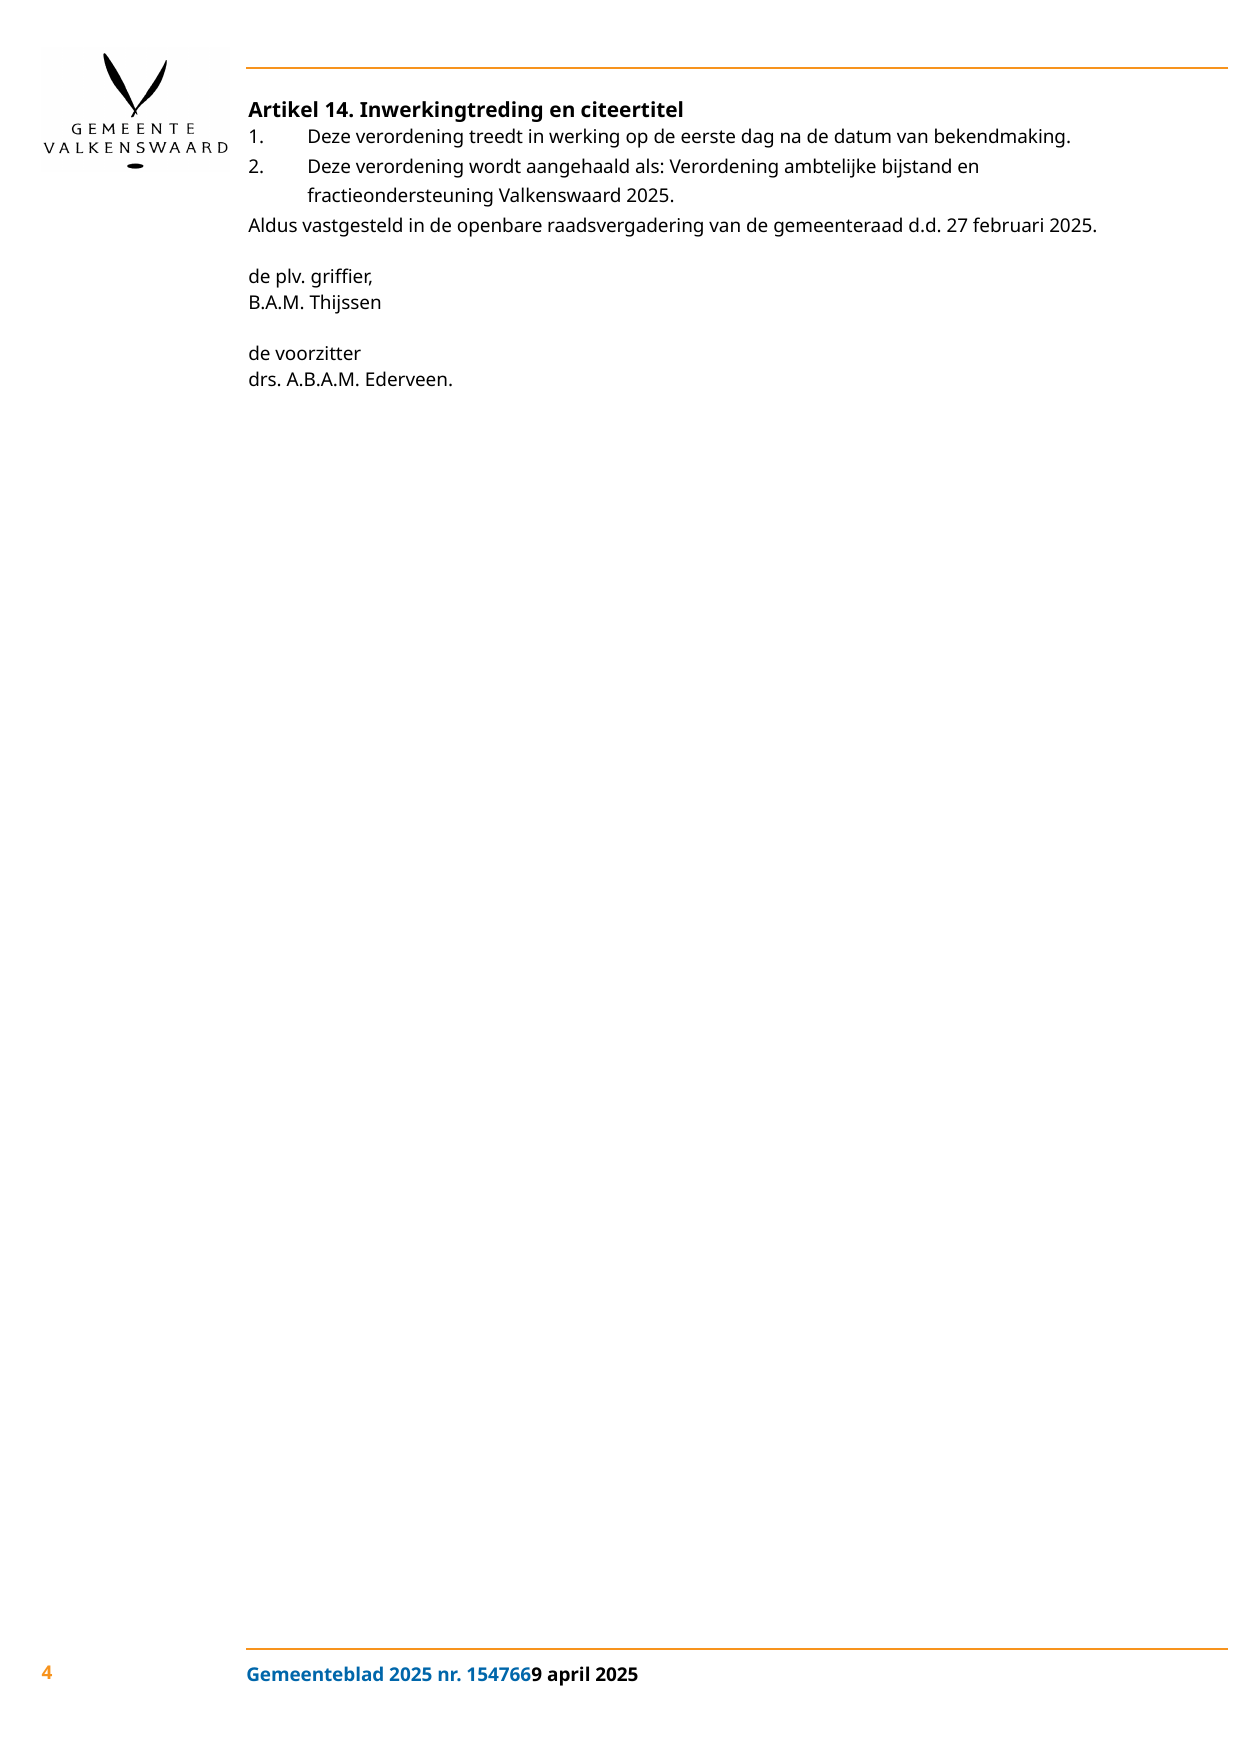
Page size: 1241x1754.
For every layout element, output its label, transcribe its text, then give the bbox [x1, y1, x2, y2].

list Deze verordening treedt in werking op de eerste dag na de datum van bekendmaking. [248, 123, 1152, 149]
list Deze verordening wordt aangehaald als: Verordening ambtelijke bijstand en fractieondersteuning Valkenswaard 2025. [248, 153, 1152, 208]
text B.A.M. Thijssen [248, 289, 1152, 315]
text de voorzitter [248, 341, 1152, 366]
text Aldus vastgesteld in de openbare raadsvergadering van de gemeenteraad d.d. 27 februari 2025. [248, 212, 1152, 238]
picture [41, 47, 231, 172]
text drs. A.B.A.M. Ederveen. [248, 366, 1152, 392]
text de plv. griffier, [248, 263, 1152, 289]
text Artikel 14. Inwerkingtreding en citeertitel [248, 95, 1152, 123]
